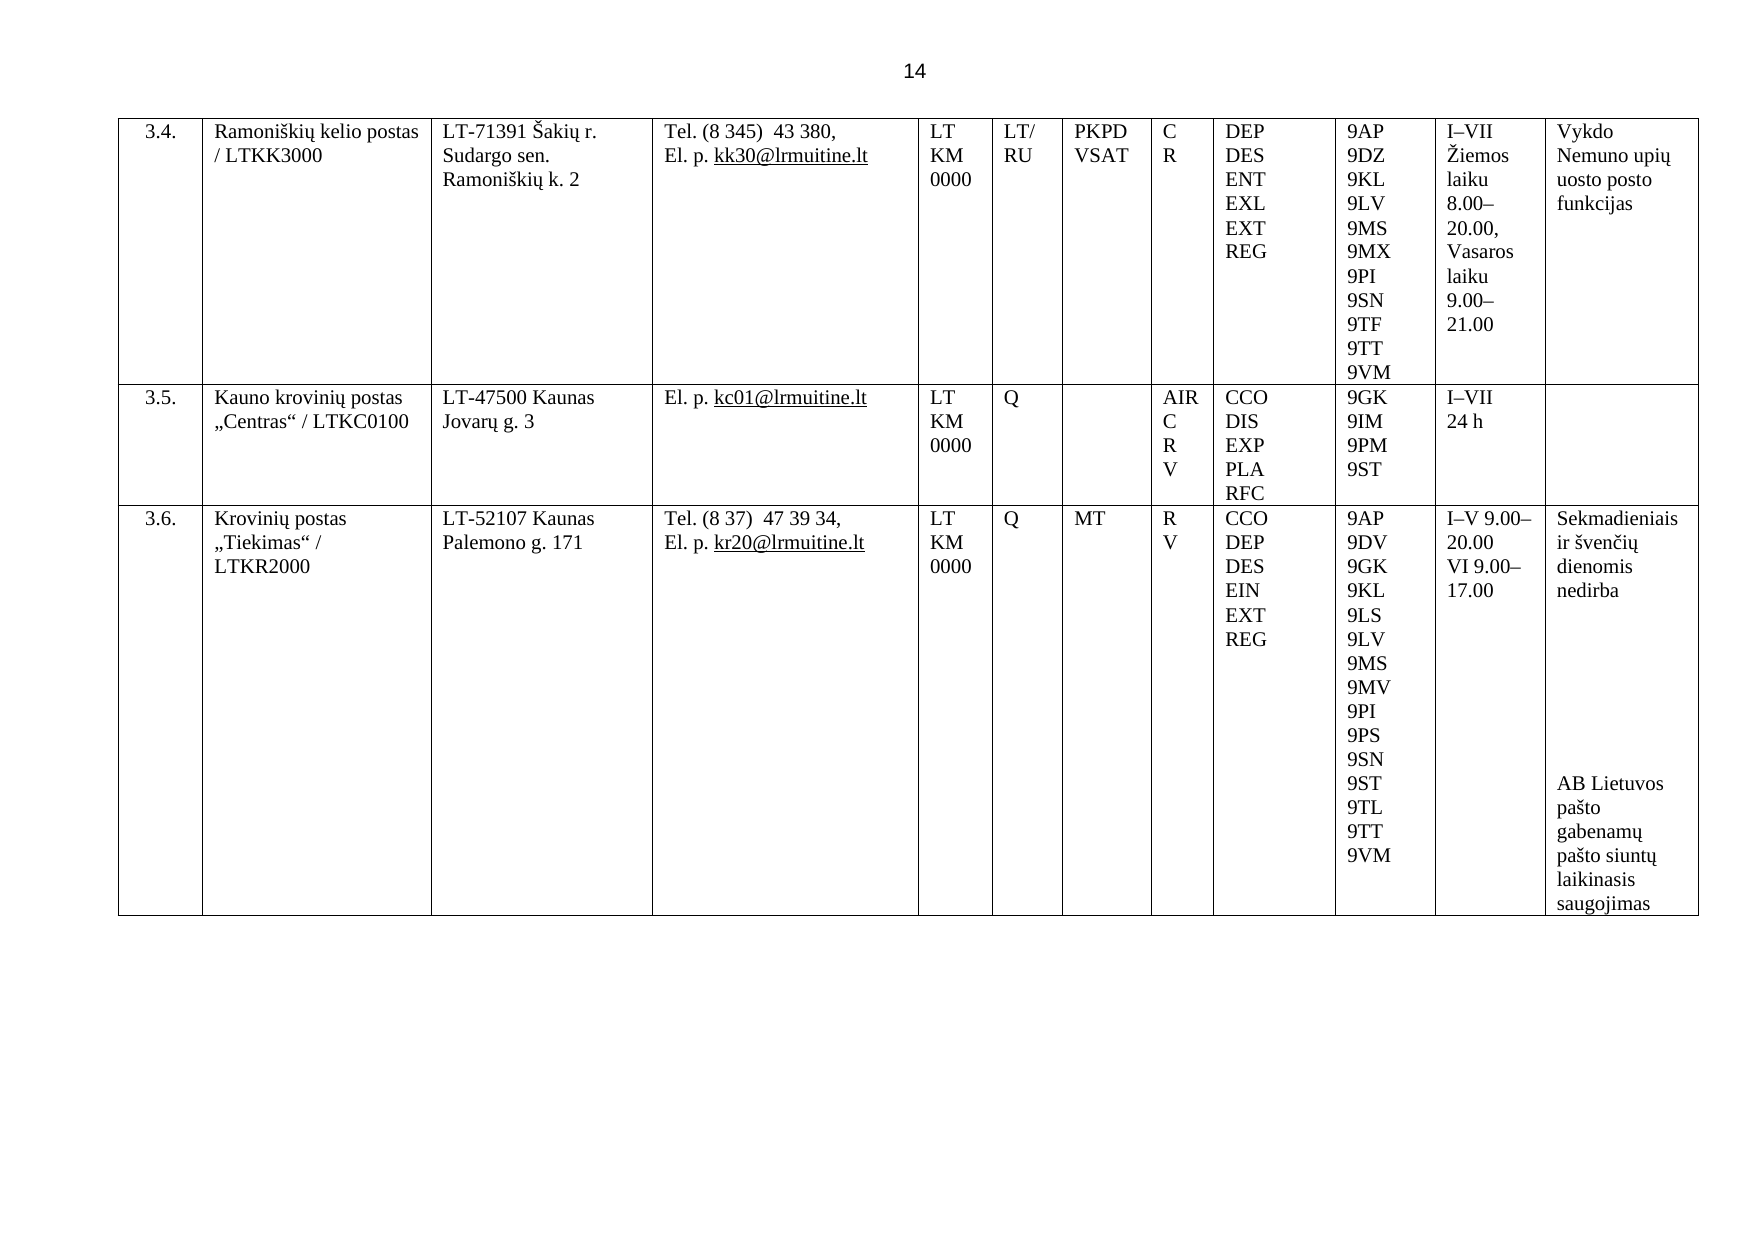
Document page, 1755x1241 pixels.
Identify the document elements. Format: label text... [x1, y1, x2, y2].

table_cell C R [1152, 119, 1213, 384]
table_cell DEP DES ENT EXL EXT REG [1214, 119, 1335, 384]
table_cell Krovinių postas „Tiekimas“ / LTKR2000 [203, 506, 431, 915]
table_cell 9AP 9DZ 9KL 9LV 9MS 9MX 9PI 9SN 9TF 9TT 9VM [1336, 119, 1435, 384]
table_cell [1546, 385, 1698, 505]
table_cell El. p. kc01@lrmuitine.lt [653, 385, 918, 505]
table_cell 9AP 9DV 9GK 9KL 9LS 9LV 9MS 9MV 9PI 9PS 9SN 9ST 9TL 9TT 9VM [1336, 506, 1435, 915]
table_cell LT-71391 Šakių r. Sudargo sen. Ramoniškių k. 2 [432, 119, 652, 384]
table_cell LT KM 0000 [919, 506, 992, 915]
table_cell AIR C R V [1152, 385, 1213, 505]
table_cell I–VII Žiemos laiku 8.00–20.00, Vasaros laiku 9.00–21.00 [1436, 119, 1545, 384]
table_cell 9GK 9IM 9PM 9ST [1336, 385, 1435, 505]
table_cell Vykdo Nemuno upių uosto posto funkcijas [1546, 119, 1698, 384]
table_cell MT [1063, 506, 1151, 915]
table_cell LT KM 0000 [919, 385, 992, 505]
table_cell Q [993, 506, 1062, 915]
table_cell PKPD VSAT [1063, 119, 1151, 384]
table_cell LT/ RU [993, 119, 1062, 384]
table_cell CCO DIS EXP PLA RFC [1214, 385, 1335, 505]
table_cell Kauno krovinių postas „Centras“ / LTKC0100 [203, 385, 431, 505]
table_cell I–V 9.00–20.00 VI 9.00–17.00 [1436, 506, 1545, 915]
table_cell Tel. (8 345) 43 380, El. p. kk30@lrmuitine.lt [653, 119, 918, 384]
table_cell Sekmadieniais ir švenčių dienomis nedirba AB Lietuvos pašto gabenamų pašto siuntų laikinasis saugojimas [1546, 506, 1698, 915]
table_cell 3.4. [119, 119, 202, 384]
table_cell [1063, 385, 1151, 505]
table_cell LT-47500 Kaunas Jovarų g. 3 [432, 385, 652, 505]
table_cell LT-52107 Kaunas Palemono g. 171 [432, 506, 652, 915]
table_cell LT KM 0000 [919, 119, 992, 384]
table_cell CCO DEP DES EIN EXT REG [1214, 506, 1335, 915]
table_cell 3.5. [119, 385, 202, 505]
table_cell I–VII 24 h [1436, 385, 1545, 505]
table_cell Tel. (8 37) 47 39 34, El. p. kr20@lrmuitine.lt [653, 506, 918, 915]
table_cell Q [993, 385, 1062, 505]
table_cell 3.6. [119, 506, 202, 915]
table_cell Ramoniškių kelio postas / LTKK3000 [203, 119, 431, 384]
table_cell R V [1152, 506, 1213, 915]
